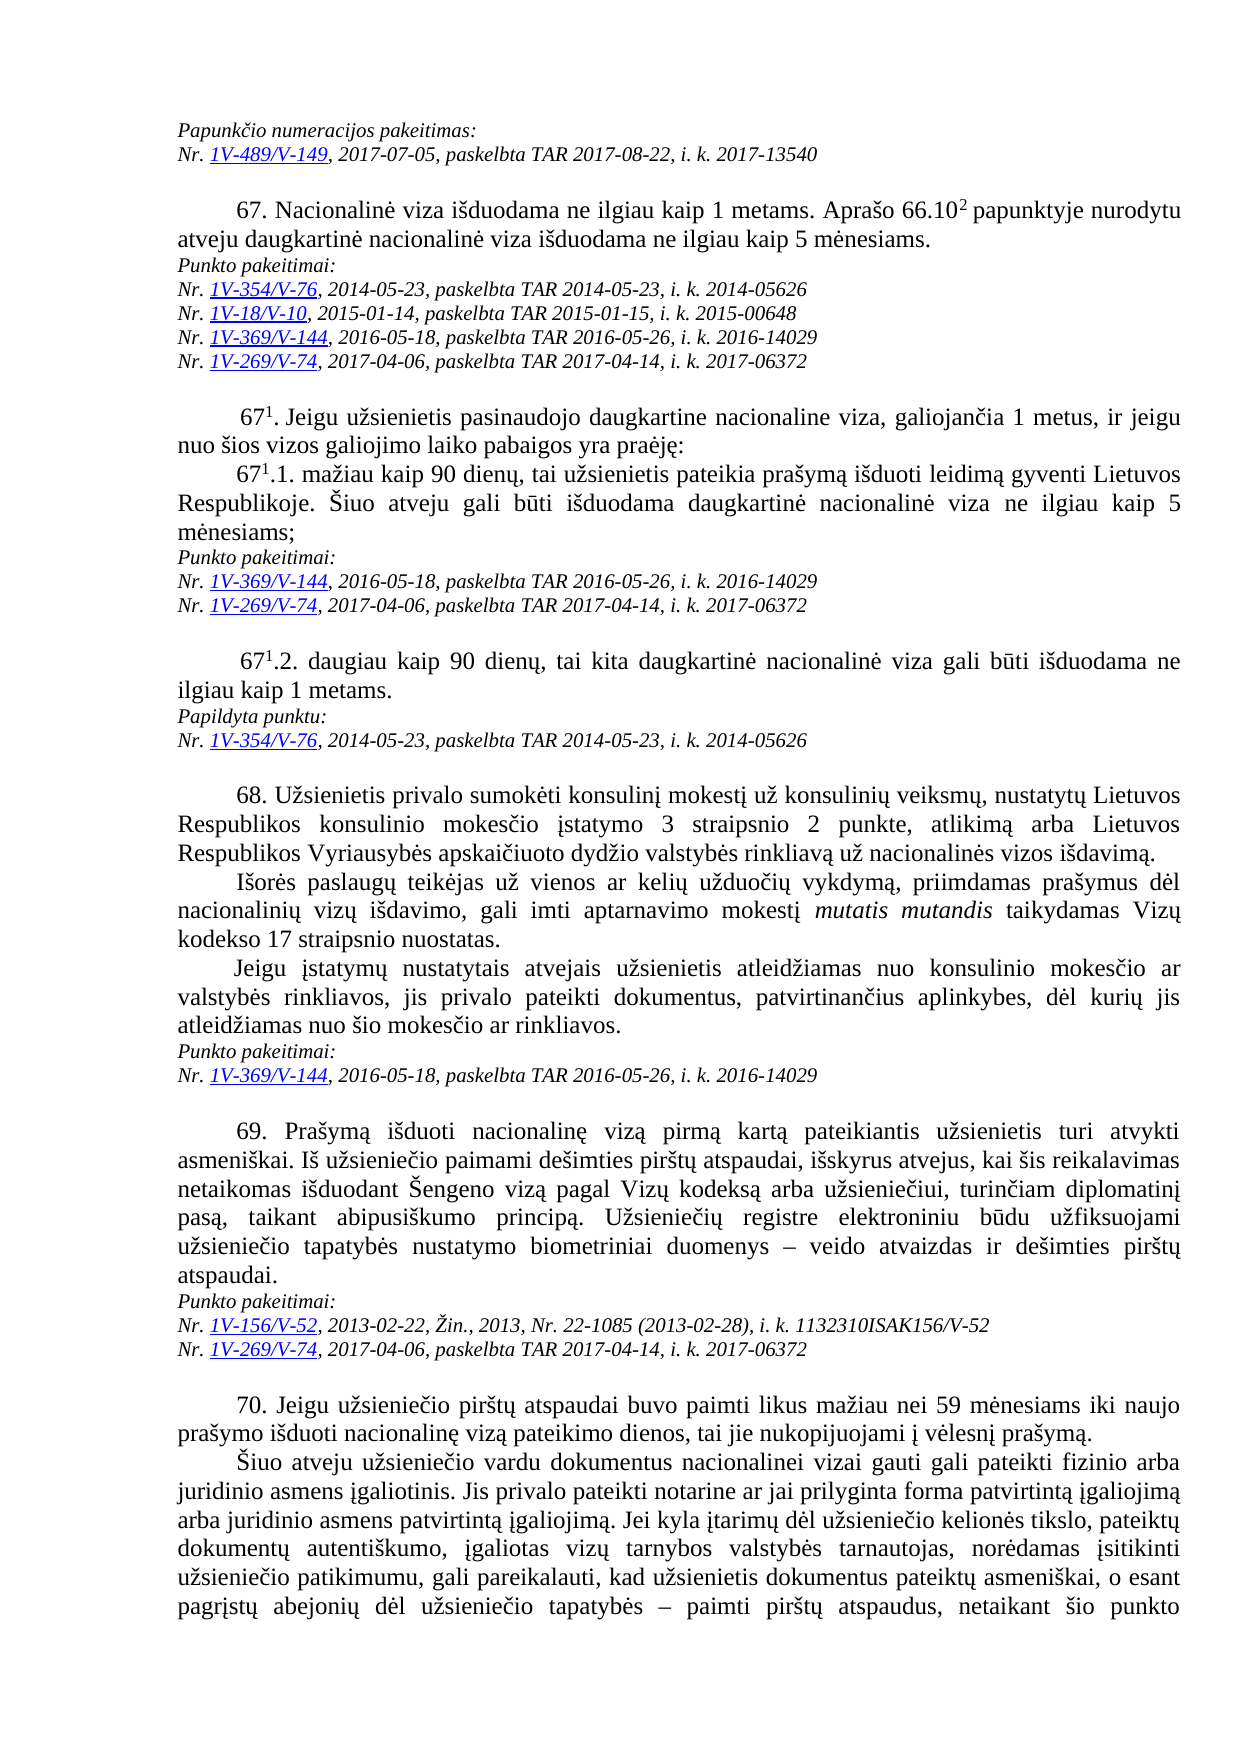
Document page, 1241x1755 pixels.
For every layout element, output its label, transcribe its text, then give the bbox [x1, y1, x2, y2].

text Punkto pakeitimai: [177, 1289, 1181, 1313]
text 671.2. daugiau kaip 90 dienų, tai kita daugkartinė nacionalinė viza gali būti išduodama ne ilgiau kaip 1 metams. [177, 646, 1181, 704]
text 69. Prašymą išduoti nacionalinę vizą pirmą kartą pateikiantis užsienietis turi atvykti asmeniškai. Iš užsieniečio paimami dešimties pirštų atspaudai, išskyrus atvejus, kai šis reikalavimas netaikomas išduodant Šengeno vizą pagal Vizų kodeksą arba užsieniečiui, turinčiam diplomatinį pasą, taikant abipusiškumo principą. Užsieniečių registre elektroniniu būdu užfiksuojami užsieniečio tapatybės nustatymo biometriniai duomenys – veido atvaizdas ir dešimties pirštų atspaudai. [177, 1116, 1181, 1289]
text Punkto pakeitimai: [177, 1039, 1181, 1063]
text Papildyta punktu: [177, 704, 1181, 728]
text 67. Nacionalinė viza išduodama ne ilgiau kaip 1 metams. Aprašo 66.102 papunktyje nurodytu atveju daugkartinė nacionalinė viza išduodama ne ilgiau kaip 5 mėnesiams. [177, 195, 1181, 252]
text Nr. 1V-369/V-144, 2016-05-18, paskelbta TAR 2016-05-26, i. k. 2016-14029 [177, 569, 1181, 593]
text Nr. 1V-489/V-149, 2017-07-05, paskelbta TAR 2017-08-22, i. k. 2017-13540 [177, 142, 1181, 166]
text Nr. 1V-369/V-144, 2016-05-18, paskelbta TAR 2016-05-26, i. k. 2016-14029 [177, 325, 1181, 349]
text Nr. 1V-156/V-52, 2013-02-22, Žin., 2013, Nr. 22-1085 (2013-02-28), i. k. 1132310ISAK156/V-52 [177, 1313, 1181, 1337]
text 671. Jeigu užsienietis pasinaudojo daugkartine nacionaline viza, galiojančia 1 metus, ir jeigu nuo šios vizos galiojimo laiko pabaigos yra praėję: [177, 402, 1181, 459]
text Nr. 1V-269/V-74, 2017-04-06, paskelbta TAR 2017-04-14, i. k. 2017-06372 [177, 349, 1181, 373]
text Nr. 1V-369/V-144, 2016-05-18, paskelbta TAR 2016-05-26, i. k. 2016-14029 [177, 1063, 1181, 1087]
text Papunkčio numeracijos pakeitimas: [177, 118, 1181, 142]
text Išorės paslaugų teikėjas už vienos ar kelių užduočių vykdymą, priimdamas prašymus dėl nacionalinių vizų išdavimo, gali imti aptarnavimo mokestį mutatis mutandis taikydamas Vizų kodekso 17 straipsnio nuostatas. [177, 867, 1181, 953]
text Nr. 1V-269/V-74, 2017-04-06, paskelbta TAR 2017-04-14, i. k. 2017-06372 [177, 1337, 1181, 1361]
text Punkto pakeitimai: [177, 252, 1181, 277]
text Nr. 1V-354/V-76, 2014-05-23, paskelbta TAR 2014-05-23, i. k. 2014-05626 [177, 728, 1181, 752]
text 70. Jeigu užsieniečio pirštų atspaudai buvo paimti likus mažiau nei 59 mėnesiams iki naujo prašymo išduoti nacionalinę vizą pateikimo dienos, tai jie nukopijuojami į vėlesnį prašymą. [177, 1390, 1181, 1447]
text Nr. 1V-354/V-76, 2014-05-23, paskelbta TAR 2014-05-23, i. k. 2014-05626 [177, 277, 1181, 301]
text Jeigu įstatymų nustatytais atvejais užsienietis atleidžiamas nuo konsulinio mokesčio ar valstybės rinkliavos, jis privalo pateikti dokumentus, patvirtinančius aplinkybes, dėl kurių jis atleidžiamas nuo šio mokesčio ar rinkliavos. [177, 953, 1181, 1039]
text Šiuo atveju užsieniečio vardu dokumentus nacionalinei vizai gauti gali pateikti fizinio arba juridinio asmens įgaliotinis. Jis privalo pateikti notarine ar jai prilyginta forma patvirtintą įgaliojimą arba juridinio asmens patvirtintą įgaliojimą. Jei kyla įtarimų dėl užsieniečio kelionės tikslo, pateiktų dokumentų autentiškumo, įgaliotas vizų tarnybos valstybės tarnautojas, norėdamas įsitikinti užsieniečio patikimumu, gali pareikalauti, kad užsienietis dokumentus pateiktų asmeniškai, o esant pagrįstų abejonių dėl užsieniečio tapatybės – paimti pirštų atspaudus, netaikant šio punkto [177, 1447, 1181, 1620]
text 68. Užsienietis privalo sumokėti konsulinį mokestį už konsulinių veiksmų, nustatytų Lietuvos Respublikos konsulinio mokesčio įstatymo 3 straipsnio 2 punkte, atlikimą arba Lietuvos Respublikos Vyriausybės apskaičiuoto dydžio valstybės rinkliavą už nacionalinės vizos išdavimą. [177, 781, 1181, 867]
text Punkto pakeitimai: [177, 545, 1181, 569]
text Nr. 1V-18/V-10, 2015-01-14, paskelbta TAR 2015-01-15, i. k. 2015-00648 [177, 301, 1181, 325]
text Nr. 1V-269/V-74, 2017-04-06, paskelbta TAR 2017-04-14, i. k. 2017-06372 [177, 593, 1181, 617]
text 671.1. mažiau kaip 90 dienų, tai užsienietis pateikia prašymą išduoti leidimą gyventi Lietuvos Respublikoje. Šiuo atveju gali būti išduodama daugkartinė nacionalinė viza ne ilgiau kaip 5 mėnesiams; [177, 459, 1181, 545]
